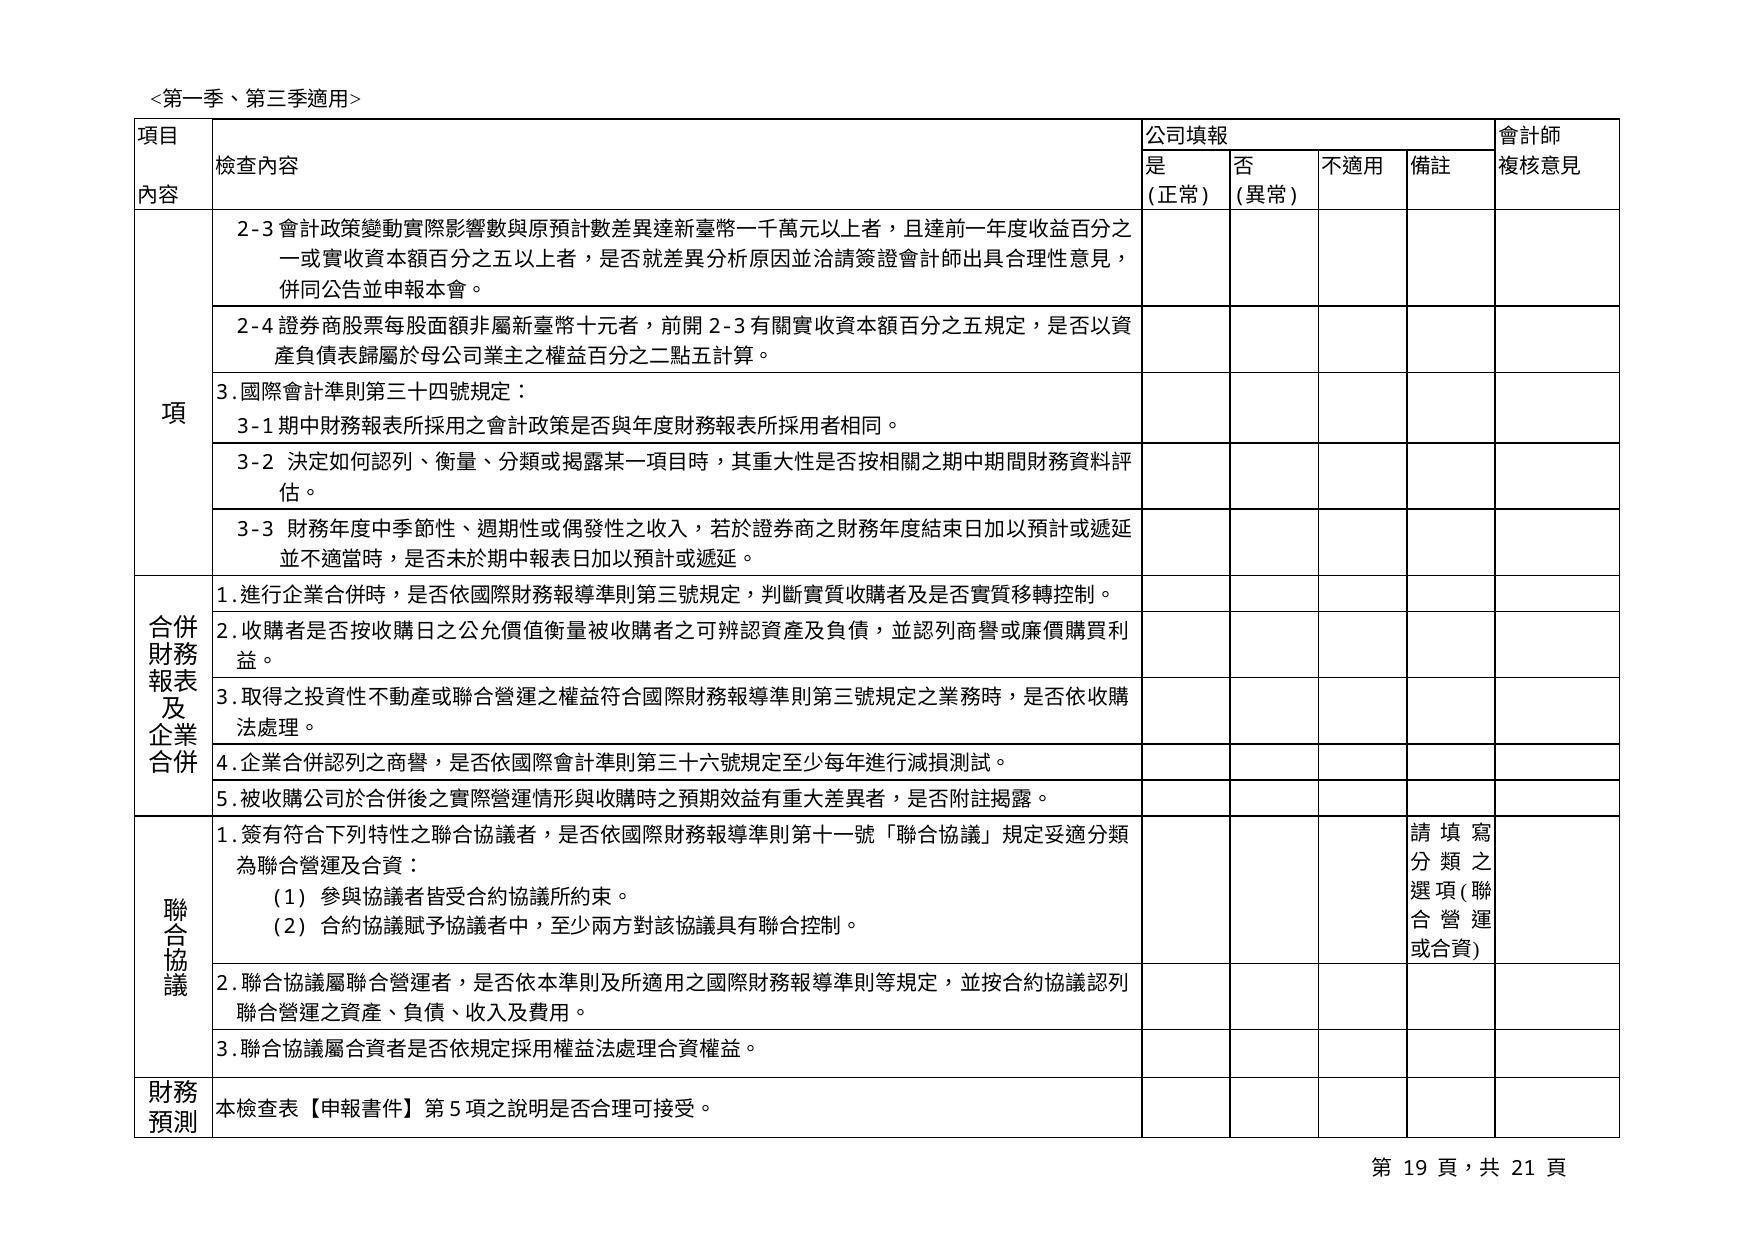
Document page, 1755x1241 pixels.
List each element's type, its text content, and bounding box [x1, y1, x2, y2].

table_cell [1319, 612, 1406, 677]
table_cell [1496, 612, 1619, 677]
table_cell [1231, 210, 1318, 305]
table_cell [1231, 964, 1318, 1029]
table_cell 3.聯合協議屬合資者是否依規定採用權益法處理合資權益。 [213, 1030, 1141, 1077]
table_cell 2-4證券商股票每股面額非屬新臺幣十元者，前開2-3有關實收資本額百分之五規定，是否以資產負債表歸屬於母公司業主之權益百分之二點五計算。 [213, 307, 1141, 371]
table_cell 本檢查表【申報書件】第5項之說明是否合理可接受。 [213, 1078, 1141, 1137]
table_cell 2-3會計政策變動實際影響數與原預計數差異達新臺幣一千萬元以上者，且達前一年度收益百分之一或實收資本額百分之五以上者，是否就差異分析原因並洽請簽證會計師出具合理性意見，併同公告並申報本會。 [213, 210, 1141, 305]
table_cell [1319, 964, 1406, 1029]
table_cell 請填寫分類之選項(聯合營運或合資) [1408, 817, 1494, 962]
table_cell [1408, 444, 1494, 508]
table_cell [1143, 964, 1229, 1029]
table_cell [1143, 745, 1229, 779]
table_cell 1.簽有符合下列特性之聯合協議者，是否依國際財務報導準則第十一號「聯合協議」規定妥適分類為聯合營運及合資： 參與協議者皆受合約協議所約束。 合約協議賦予協議者中，至少兩方對該協議具有聯合控制。 [213, 817, 1141, 962]
table_cell [1408, 576, 1494, 611]
table_cell 否 (異常) [1231, 151, 1318, 209]
table_cell [1496, 1078, 1619, 1137]
table_header [213, 120, 1141, 149]
table_cell 2.聯合協議屬聯合營運者，是否依本準則及所適用之國際財務報導準則等規定，並按合約協議認列聯合營運之資產、負債、收入及費用。 [213, 964, 1141, 1029]
table_cell [1319, 576, 1406, 611]
table_cell [1319, 210, 1406, 305]
table_header 項目 [135, 119, 212, 149]
table_cell [1496, 444, 1619, 508]
table_cell 2.收購者是否按收購日之公允價值衡量被收購者之可辨認資產及負債，並認列商譽或廉價購買利益。 [213, 612, 1141, 677]
table_header 會計師 [1496, 120, 1619, 149]
table_cell [1231, 612, 1318, 677]
table_cell [1408, 781, 1494, 815]
table_cell [1408, 307, 1494, 371]
table_cell 1.進行企業合併時，是否依國際財務報導準則第三號規定，判斷實質收購者及是否實質移轉控制。 [213, 576, 1141, 611]
table_cell [1408, 510, 1494, 574]
table_cell [1319, 1078, 1406, 1137]
table_cell 備註 [1408, 151, 1494, 209]
table_cell [1319, 817, 1406, 962]
table_cell [1231, 444, 1318, 508]
table_cell [1319, 444, 1406, 508]
table_cell [1143, 1030, 1229, 1077]
table_cell [1143, 576, 1229, 611]
table_cell 聯合協議 [135, 817, 212, 1077]
table_cell [1319, 678, 1406, 743]
table_cell [1496, 781, 1619, 815]
table_cell [1496, 964, 1619, 1029]
table_cell [1231, 817, 1318, 962]
table_cell [1143, 373, 1229, 442]
table_cell [1319, 745, 1406, 779]
table_cell 是 (正常) [1143, 151, 1229, 209]
table_cell 合併財務報表及 企業合併 [135, 576, 212, 815]
table_cell [1319, 1030, 1406, 1077]
table_cell [1496, 307, 1619, 371]
table_cell [1143, 210, 1229, 305]
table_cell 財務預測 [135, 1078, 212, 1137]
table_cell [1231, 307, 1318, 371]
table_cell [1496, 817, 1619, 962]
table_cell [1408, 964, 1494, 1029]
table_cell 4.企業合併認列之商譽，是否依國際會計準則第三十六號規定至少每年進行減損測試。 [213, 745, 1141, 779]
table_cell [1408, 373, 1494, 442]
table_cell [1496, 373, 1619, 442]
table_cell [1231, 678, 1318, 743]
table_cell [1319, 307, 1406, 371]
table_cell 3-3 財務年度中季節性、週期性或偶發性之收入，若於證券商之財務年度結束日加以預計或遞延並不適當時，是否未於期中報表日加以預計或遞延。 [213, 510, 1141, 574]
table_cell [1319, 781, 1406, 815]
table_cell 不適用 [1319, 151, 1406, 209]
table_cell 5.被收購公司於合併後之實際營運情形與收購時之預期效益有重大差異者，是否附註揭露。 [213, 781, 1141, 815]
table_cell [1496, 210, 1619, 305]
table_cell [1231, 745, 1318, 779]
table_cell [1408, 1030, 1494, 1077]
table_cell [1143, 1078, 1229, 1137]
table_cell [1319, 510, 1406, 574]
table_cell [1231, 781, 1318, 815]
table_cell [1496, 1030, 1619, 1077]
table_cell [1496, 745, 1619, 779]
table_cell [1408, 745, 1494, 779]
table_cell 3.取得之投資性不動產或聯合營運之權益符合國際財務報導準則第三號規定之業務時，是否依收購法處理。 [213, 678, 1141, 743]
table_cell [1143, 444, 1229, 508]
table_cell 項 [135, 210, 212, 574]
table_cell [1231, 510, 1318, 574]
table_cell [1143, 510, 1229, 574]
table_cell [1319, 373, 1406, 442]
table_cell 檢查內容 [213, 149, 1141, 209]
table_cell [1231, 1030, 1318, 1077]
table_cell [1408, 678, 1494, 743]
table_cell [1496, 510, 1619, 574]
table_cell [1143, 612, 1229, 677]
table_cell [1408, 1078, 1494, 1137]
table_header 公司填報 [1143, 120, 1494, 149]
table_cell [1143, 307, 1229, 371]
table_cell [1231, 576, 1318, 611]
table_cell [1496, 678, 1619, 743]
table_cell 3-2 決定如何認列、衡量、分類或揭露某一項目時，其重大性是否按相關之期中期間財務資料評估。 [213, 444, 1141, 508]
table_cell [1408, 612, 1494, 677]
table_cell [1143, 678, 1229, 743]
table_cell [1143, 781, 1229, 815]
table_cell [1143, 817, 1229, 962]
table_cell 3.國際會計準則第三十四號規定： 3-1期中財務報表所採用之會計政策是否與年度財務報表所採用者相同。 [213, 373, 1141, 442]
table_cell [1496, 576, 1619, 611]
table_cell [1408, 210, 1494, 305]
table_cell 複核意見 [1496, 149, 1619, 209]
table_cell 內容 [135, 149, 212, 209]
table_cell [1231, 373, 1318, 442]
table_cell [1231, 1078, 1318, 1137]
